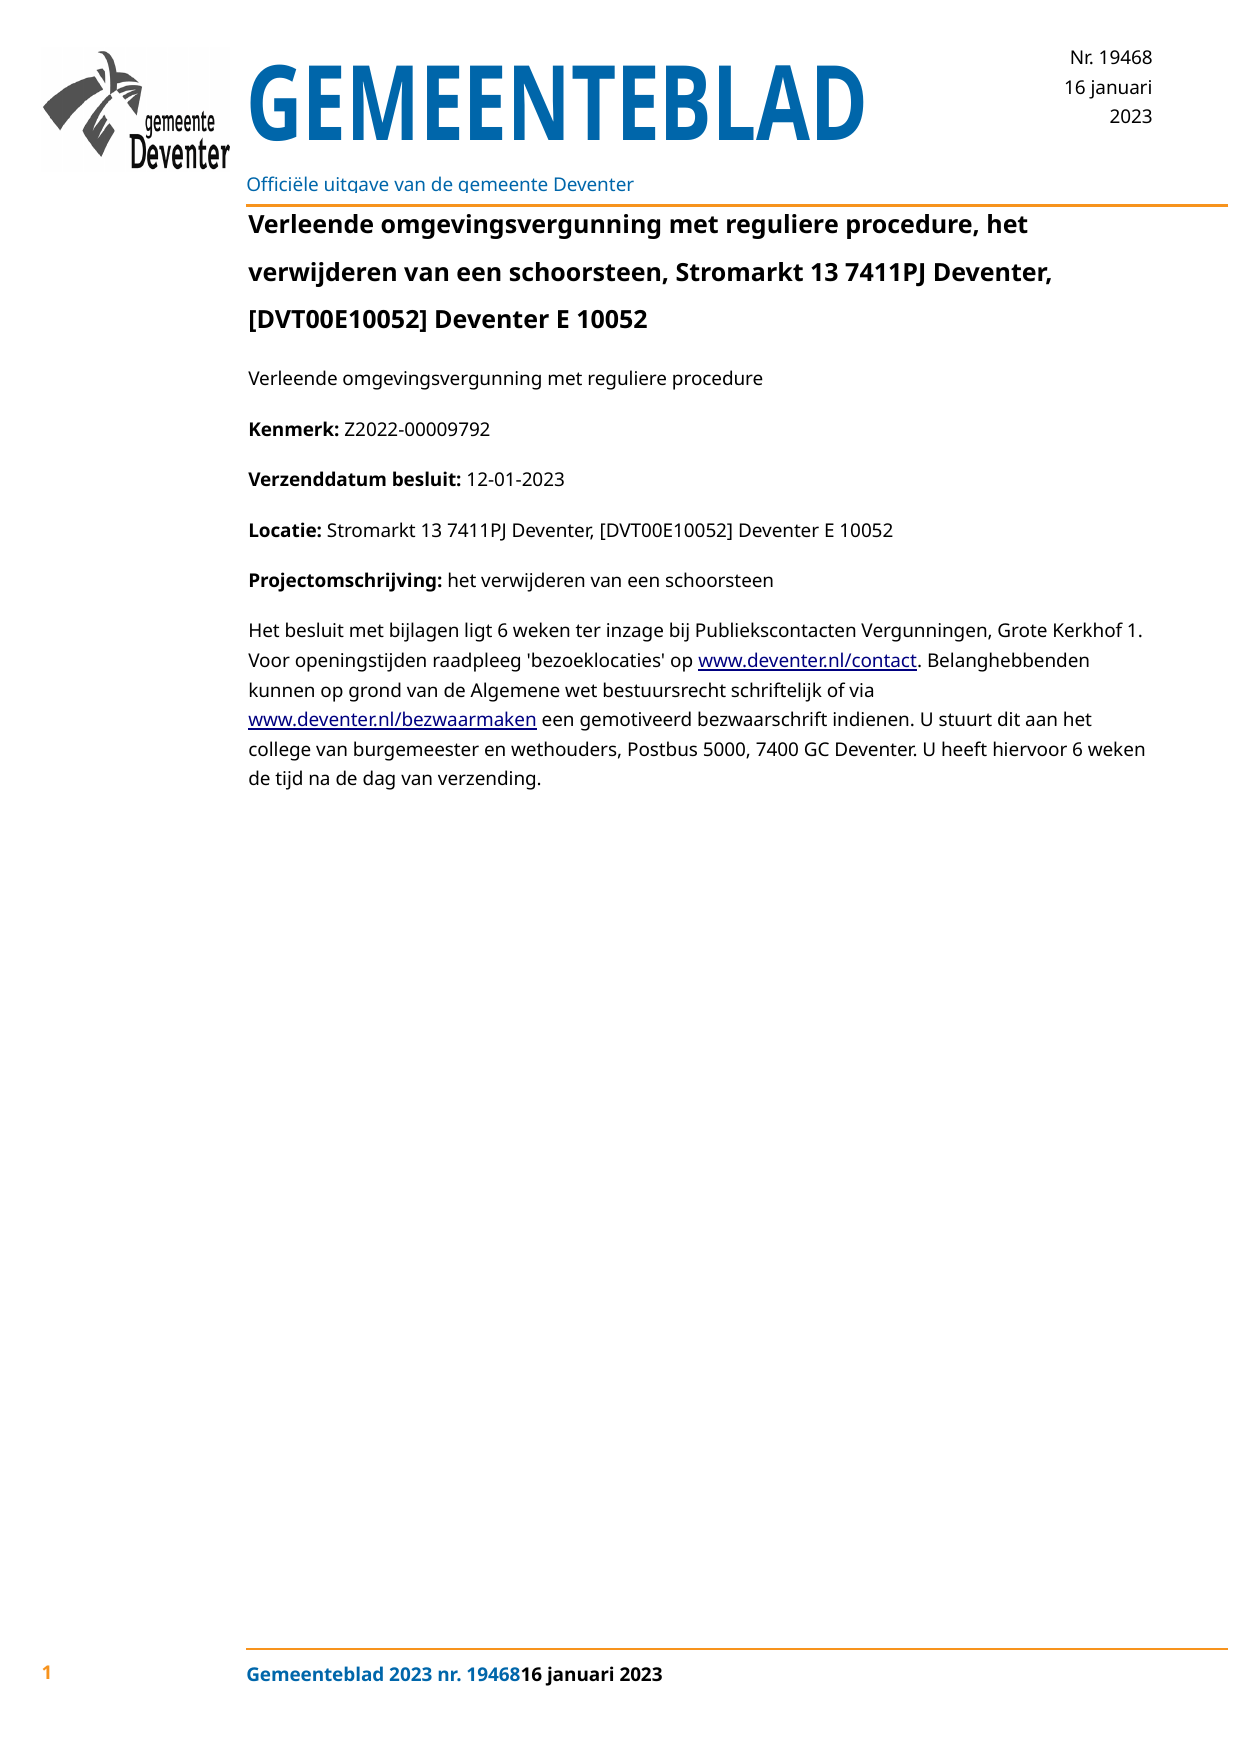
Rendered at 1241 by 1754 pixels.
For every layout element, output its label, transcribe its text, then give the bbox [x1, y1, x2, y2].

text Verleende omgevingsvergunning met reguliere procedure [248, 366, 1152, 391]
text Verleende omgevingsvergunning met reguliere procedure, het verwijderen van een schoorsteen, Stromarkt 13 7411PJ Deventer, [DVT00E10052] Deventer E 10052 [248, 207, 1152, 336]
picture [41, 47, 231, 172]
text Projectomschrijving: het verwijderen van een schoorsteen [248, 567, 1152, 593]
text Het besluit met bijlagen ligt 6 weken ter inzage bij Publiekscontacten Vergunningen, Grote Kerkhof 1. Voor openingstijden raadpleeg 'bezoeklocaties' op www.deventer.nl/contact. Belanghebbenden kunnen op grond van de Algemene wet bestuursrecht schriftelijk of via www.deventer.nl/bezwaarmaken een gemotiveerd bezwaarschrift indienen. U stuurt dit aan het college van burgemeester en wethouders, Postbus 5000, 7400 GC Deventer. U heeft hiervoor 6 weken de tijd na de dag van verzending. [248, 618, 1152, 791]
text Kenmerk: Z2022-00009792 [248, 416, 1152, 442]
text Locatie: Stromarkt 13 7411PJ Deventer, [DVT00E10052] Deventer E 10052 [248, 517, 1152, 542]
text Verzenddatum besluit: 12-01-2023 [248, 466, 1152, 492]
